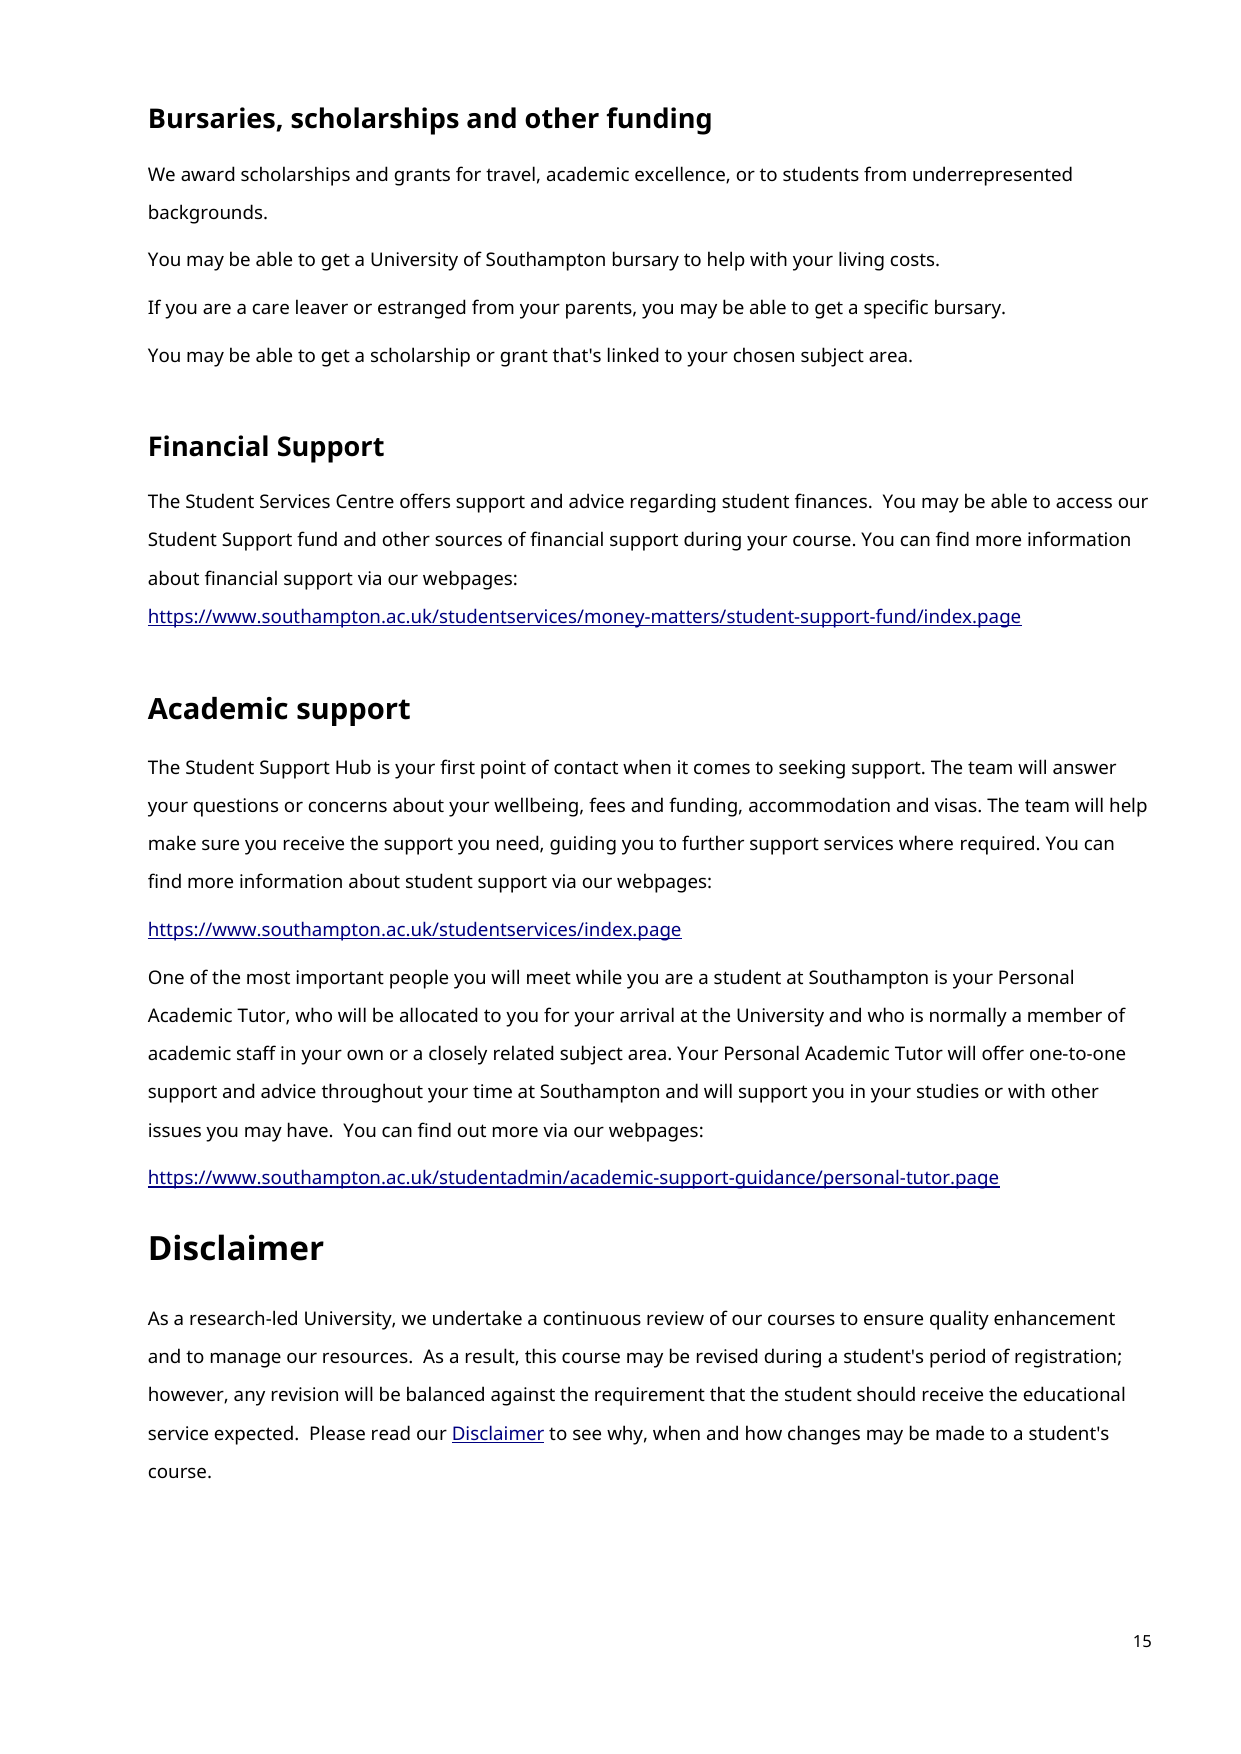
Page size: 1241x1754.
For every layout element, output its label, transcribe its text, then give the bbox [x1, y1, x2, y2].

subtitle Disclaimer [148, 1224, 1152, 1270]
text As a research-led University, we undertake a continuous review of our courses to ensure quality enhancement and to manage our resources. As a result, this course may be revised during a student's period of registration; however, any revision will be balanced against the requirement that the student should receive the educational service expected. Please read our Disclaimer to see why, when and how changes may be made to a student's course. [148, 1305, 1152, 1484]
subtitle Academic support [148, 688, 1152, 728]
text The Student Support Hub is your first point of contact when it comes to seeking support. The team will answer your questions or concerns about your wellbeing, fees and funding, accommodation and visas. The team will help make sure you receive the support you need, guiding you to further support services where required. You can find more information about student support via our webpages: [148, 754, 1152, 894]
text You may be able to get a scholarship or grant that's linked to your chosen subject area. [148, 342, 1152, 367]
subtitle Bursaries, scholarships and other funding [148, 99, 1152, 136]
text You may be able to get a University of Southampton bursary to help with your living costs. [148, 247, 1152, 272]
text We award scholarships and grants for travel, academic excellence, or to students from underrepresented backgrounds. [148, 161, 1152, 224]
subtitle Financial Support [148, 427, 1152, 464]
text https://www.southampton.ac.uk/studentservices/index.page [148, 916, 1152, 942]
text If you are a care leaver or estranged from your parents, you may be able to get a specific bursary. [148, 294, 1152, 320]
text https://www.southampton.ac.uk/studentadmin/academic-support-guidance/personal-tutor.page [148, 1164, 1152, 1190]
text The Student Services Centre offers support and advice regarding student finances. You may be able to access our Student Support fund and other sources of financial support during your course. You can find more information about financial support via our webpages: https://www.southampton.ac.uk/studentservices/money-matters/student-support-fund/index.page [148, 488, 1152, 629]
text One of the most important people you will meet while you are a student at Southampton is your Personal Academic Tutor, who will be allocated to you for your arrival at the University and who is normally a member of academic staff in your own or a closely related subject area. Your Personal Academic Tutor will offer one-to-one support and advice throughout your time at Southampton and will support you in your studies or with other issues you may have. You can find out more via our webpages: [148, 964, 1152, 1142]
